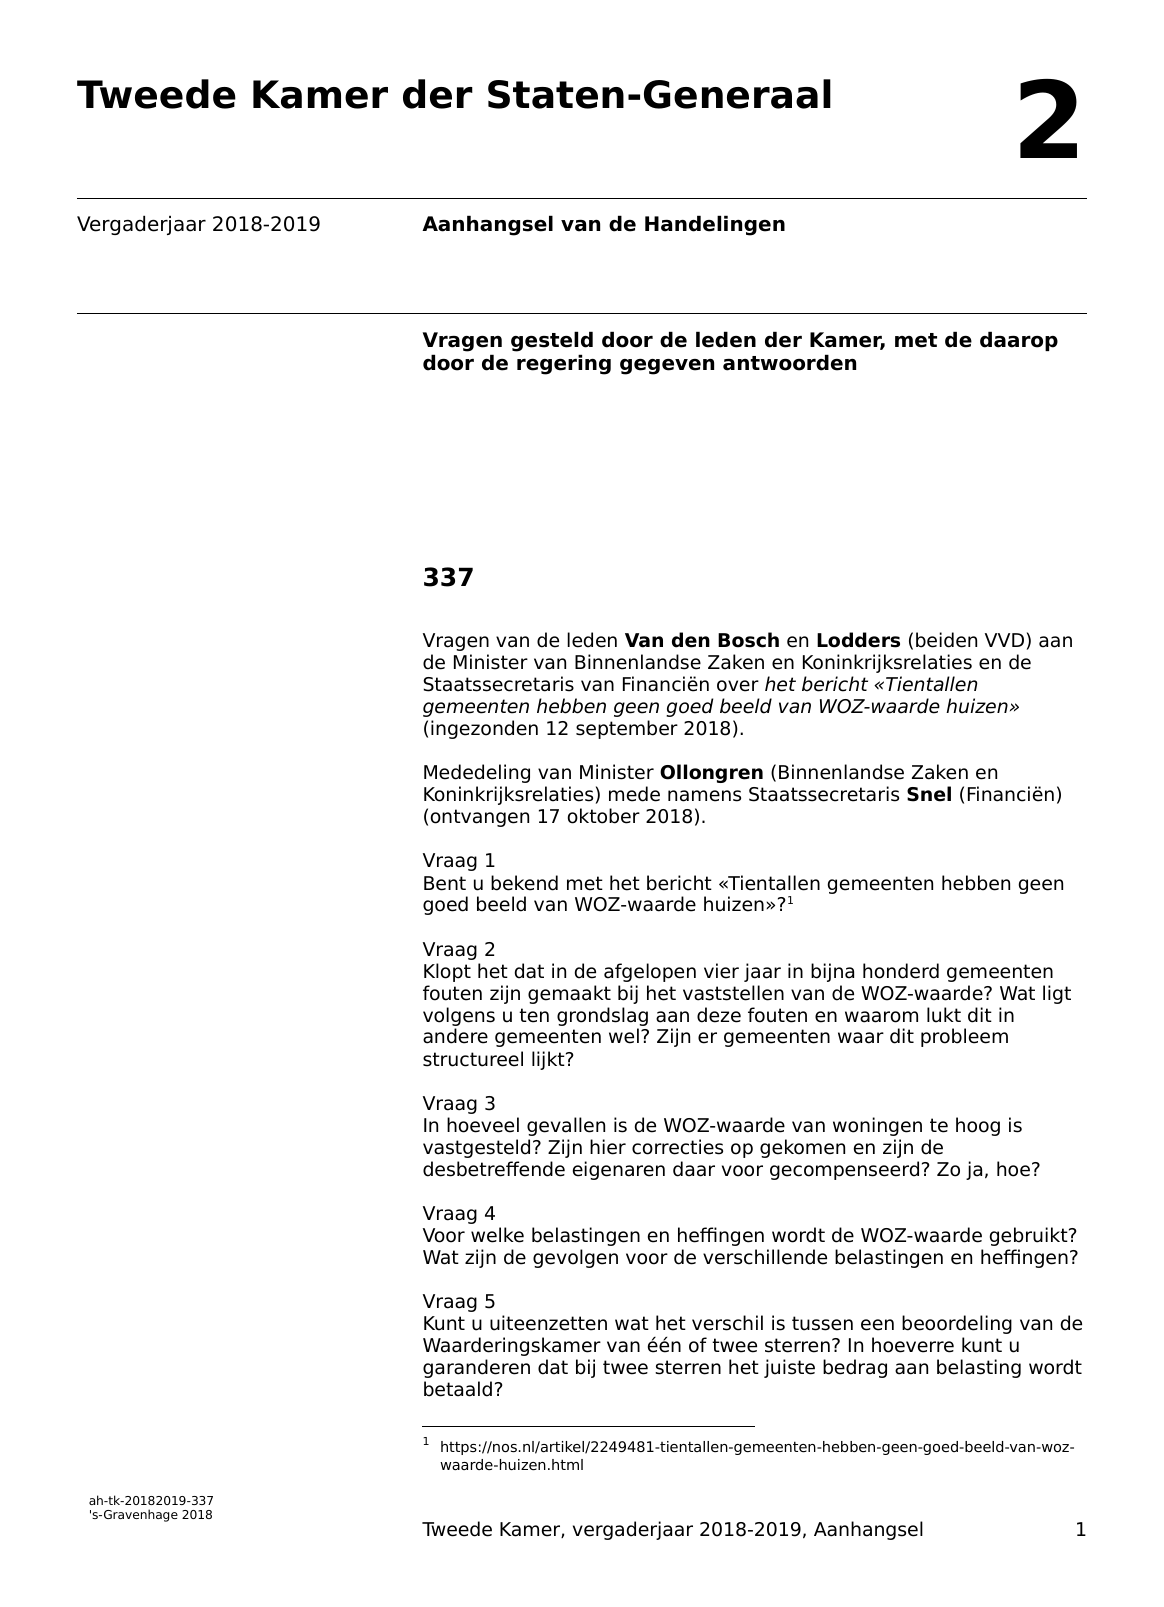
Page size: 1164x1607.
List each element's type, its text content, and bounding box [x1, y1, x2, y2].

text ah-tk-20182019-337 [88, 1494, 323, 1508]
table_cell [77, 314, 422, 375]
text In hoeveel gevallen is de WOZ-waarde van woningen te hoog is vastgesteld? Zijn hier correcties op gekomen en zijn de desbetreffende eigenaren daar voor gecompenseerd? Zo ja, hoe? [422, 1114, 1087, 1181]
text Vraag 3 [422, 1093, 1087, 1114]
text Vraag 4 [422, 1203, 1087, 1225]
text Vraag 5 [422, 1291, 1087, 1313]
text Vragen van de leden Van den Bosch en Lodders (beiden VVD) aan de Minister van Binnenlandse Zaken en Koninkrijksrelaties en de Staatssecretaris van Financiën over het bericht «Tientallen gemeenten hebben geen goed beeld van WOZ-waarde huizen» (ingezonden 12 september 2018). [422, 630, 1087, 740]
text 337 [422, 563, 1087, 592]
text Mededeling van Minister Ollongren (Binnenlandse Zaken en Koninkrijksrelaties) mede namens Staatssecretaris Snel (Financiën) (ontvangen 17 oktober 2018). [422, 762, 1087, 828]
table_cell Vragen gesteld door de leden der Kamer, met de daarop door de regering gegeven antwoorden [422, 314, 1087, 375]
text Vraag 2 [422, 938, 1087, 961]
text Klopt het dat in de afgelopen vier jaar in bijna honderd gemeenten fouten zijn gemaakt bij het vaststellen van de WOZ-waarde? Wat ligt volgens u ten grondslag aan deze fouten en waarom lukt dit in andere gemeenten wel? Zijn er gemeenten waar dit probleem structureel lijkt? [422, 961, 1087, 1070]
table_cell Vergaderjaar 2018-2019 [77, 199, 422, 313]
text Voor welke belastingen en heffingen wordt de WOZ-waarde gebruikt? Wat zijn de gevolgen voor de verschillende belastingen en heffingen? [422, 1225, 1087, 1269]
text Vraag 1 [422, 850, 1087, 872]
table_header Tweede Kamer der Staten-Generaal [77, 59, 886, 198]
text Kunt u uiteenzetten wat het verschil is tussen een beoordeling van de Waarderingskamer van één of twee sterren? In hoeverre kunt u garanderen dat bij twee sterren het juiste bedrag aan belasting wordt betaald? [422, 1313, 1087, 1401]
table_cell Aanhangsel van de Handelingen [422, 199, 1087, 313]
table_header 2 [886, 59, 1087, 198]
text Bent u bekend met het bericht «Tientallen gemeenten hebben geen goed beeld van WOZ-waarde huizen»? [422, 872, 1087, 916]
text https://nos.nl/artikel/2249481-tientallen-gemeenten-hebben-geen-goed-beeld-van-woz-waarde-huizen.html [422, 1435, 1087, 1474]
text 's-Gravenhage 2018 [88, 1508, 323, 1522]
